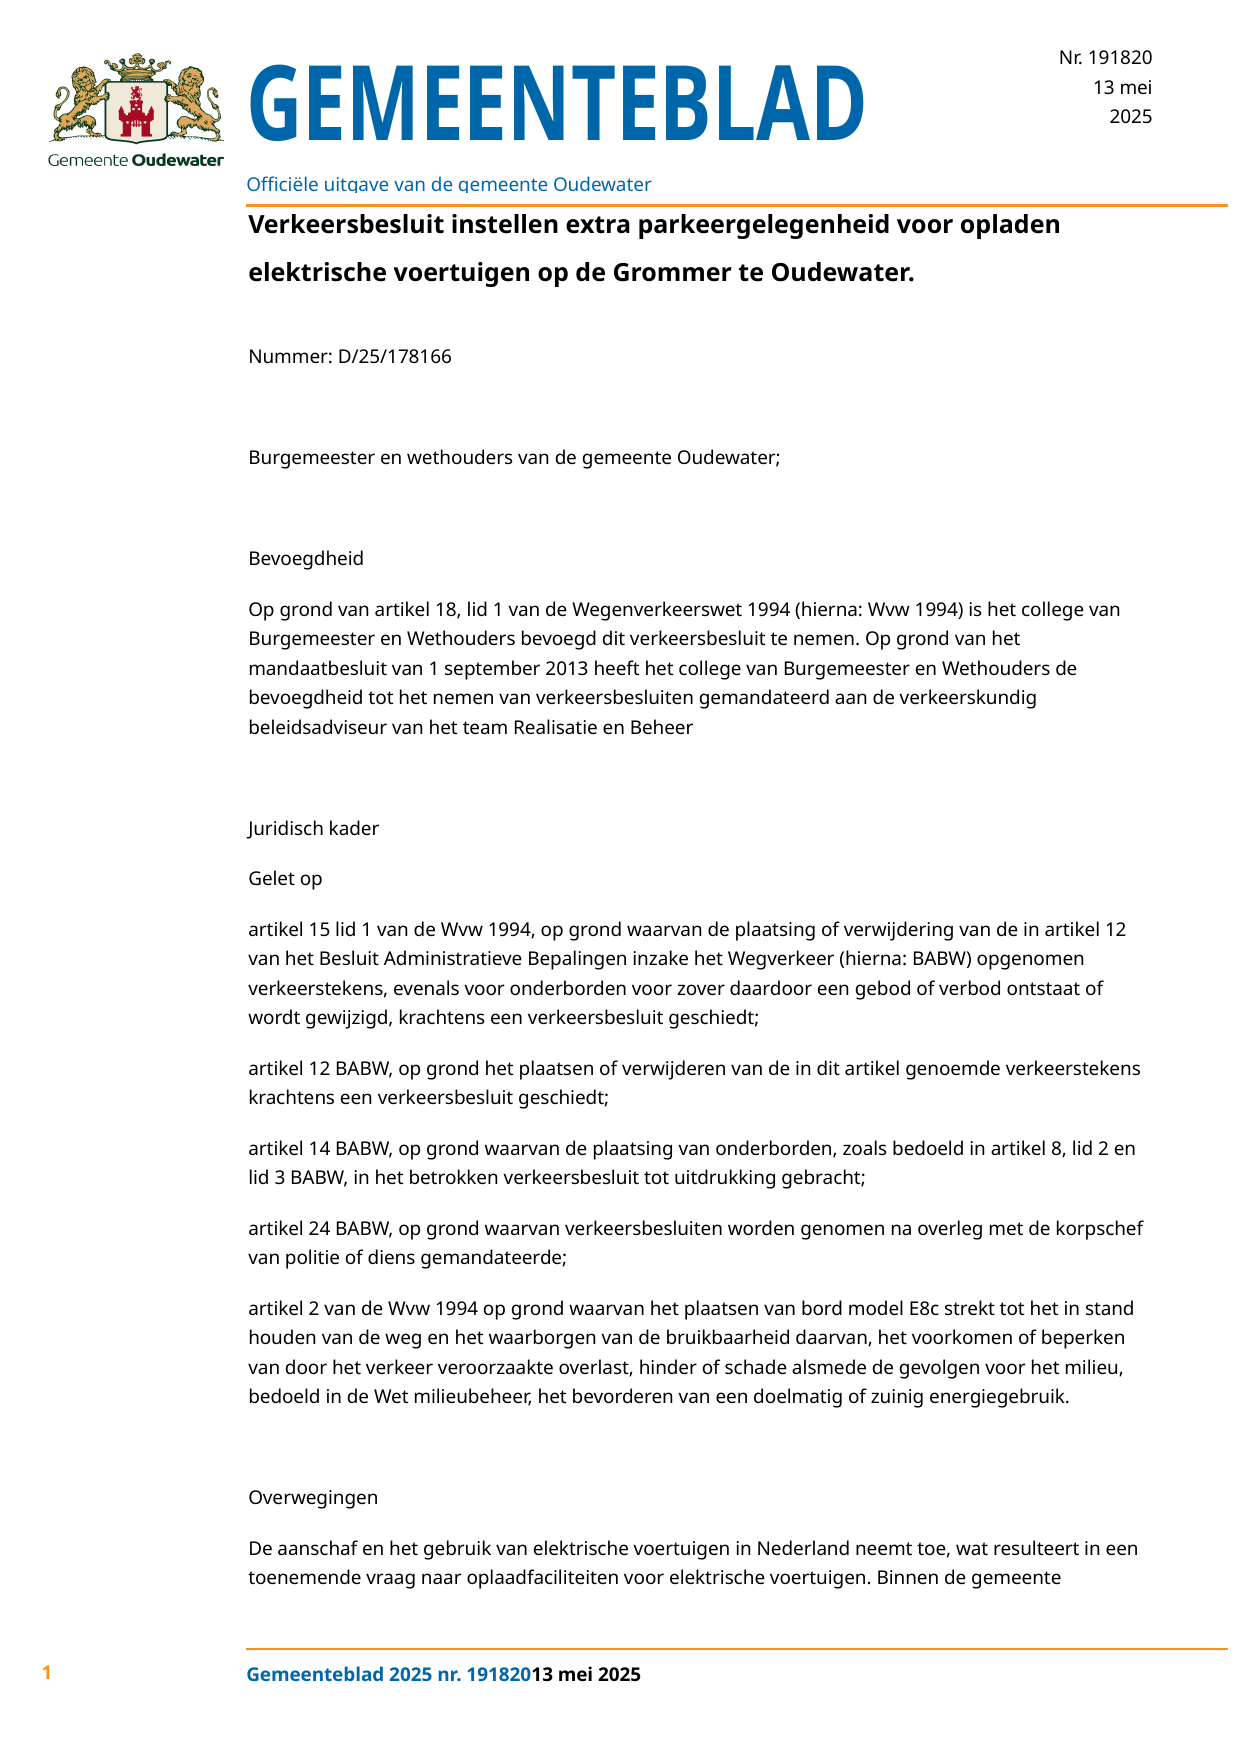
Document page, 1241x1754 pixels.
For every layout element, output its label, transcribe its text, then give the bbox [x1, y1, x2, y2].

text artikel 14 BABW, op grond waarvan de plaatsing van onderborden, zoals bedoeld in artikel 8, lid 2 en lid 3 BABW, in het betrokken verkeersbesluit tot uitdrukking gebracht; [248, 1135, 1152, 1190]
text De aanschaf en het gebruik van elektrische voertuigen in Nederland neemt toe, wat resulteert in een toenemende vraag naar oplaadfaciliteiten voor elektrische voertuigen. Binnen de gemeente [248, 1535, 1152, 1590]
picture [41, 47, 231, 172]
text artikel 24 BABW, op grond waarvan verkeersbesluiten worden genomen na overleg met de korpschef van politie of diens gemandateerde; [248, 1215, 1152, 1270]
text Gelet op [248, 865, 1152, 891]
text artikel 15 lid 1 van de Wvw 1994, op grond waarvan de plaatsing of verwijdering van de in artikel 12 van het Besluit Administratieve Bepalingen inzake het Wegverkeer (hierna: BABW) opgenomen verkeerstekens, evenals voor onderborden voor zover daardoor een gebod of verbod ontstaat of wordt gewijzigd, krachtens een verkeersbesluit geschiedt; [248, 916, 1152, 1030]
text Juridisch kader [248, 815, 1152, 841]
text artikel 2 van de Wvw 1994 op grond waarvan het plaatsen van bord model E8c strekt tot het in stand houden van de weg en het waarborgen van de bruikbaarheid daarvan, het voorkomen of beperken van door het verkeer veroorzaakte overlast, hinder of schade alsmede de gevolgen voor het milieu, bedoeld in de Wet milieubeheer, het bevorderen van een doelmatig of zuinig energiegebruik. [248, 1295, 1152, 1409]
text Burgemeester en wethouders van de gemeente Oudewater; [248, 444, 1152, 470]
text artikel 12 BABW, op grond het plaatsen of verwijderen van de in dit artikel genoemde verkeerstekens krachtens een verkeersbesluit geschiedt; [248, 1055, 1152, 1110]
text Overwegingen [248, 1484, 1152, 1510]
text Verkeersbesluit instellen extra parkeergelegenheid voor opladen elektrische voertuigen op de Grommer te Oudewater. [248, 207, 1152, 288]
text Op grond van artikel 18, lid 1 van de Wegenverkeerswet 1994 (hierna: Wvw 1994) is het college van Burgemeester en Wethouders bevoegd dit verkeersbesluit te nemen. Op grond van het mandaatbesluit van 1 september 2013 heeft het college van Burgemeester en Wethouders de bevoegdheid tot het nemen van verkeersbesluiten gemandateerd aan de verkeerskundig beleidsadviseur van het team Realisatie en Beheer [248, 596, 1152, 740]
text Bevoegdheid [248, 545, 1152, 571]
text Nummer: D/25/178166 [248, 344, 1152, 369]
